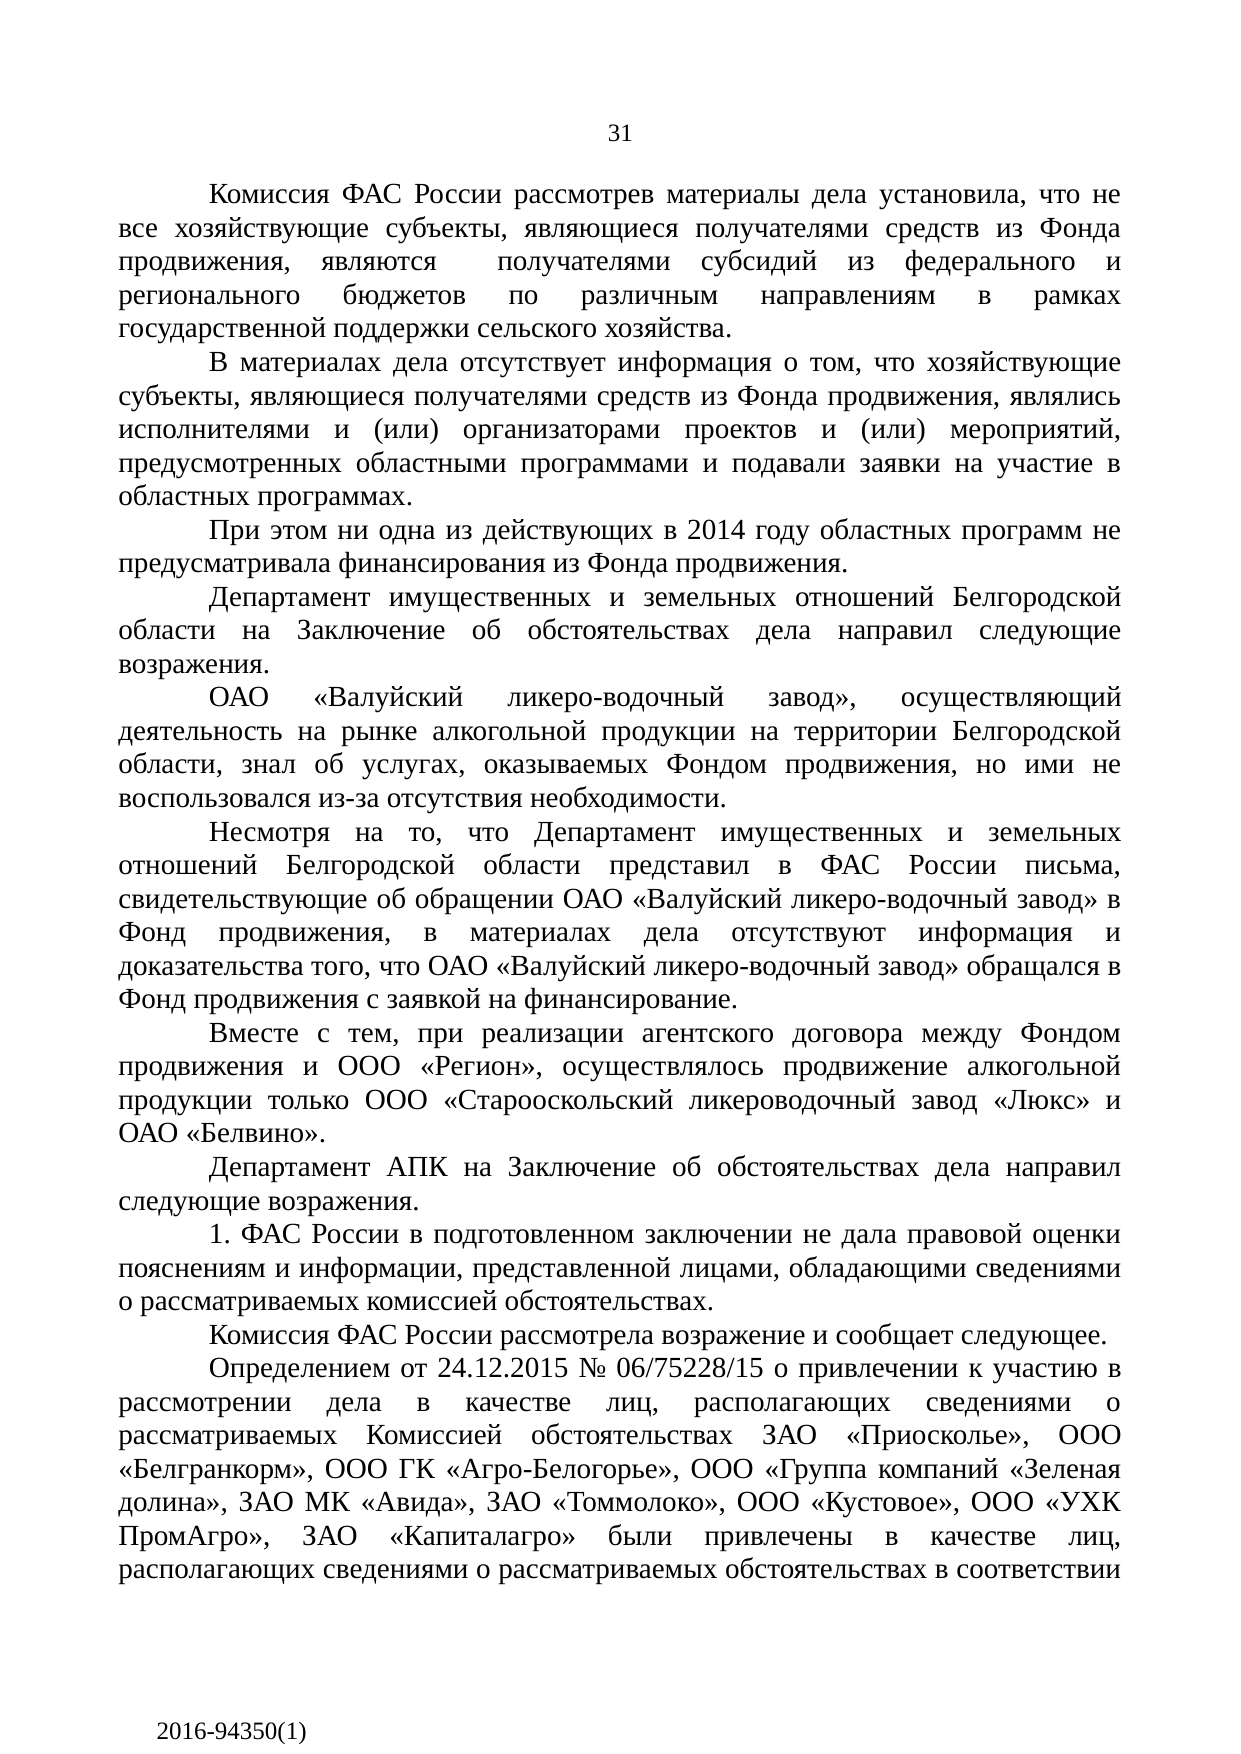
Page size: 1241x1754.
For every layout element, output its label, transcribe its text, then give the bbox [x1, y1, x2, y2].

text При этом ни одна из действующих в 2014 году областных программ не предусматривала финансирования из Фонда продвижения. [118, 512, 1122, 579]
text Департамент АПК на Заключение об обстоятельствах дела направил следующие возражения. [118, 1149, 1122, 1216]
text Определением от 24.12.2015 № 06/75228/15 о привлечении к участию в рассмотрении дела в качестве лиц, располагающих сведениями о рассматриваемых Комиссией обстоятельствах ЗАО «Приосколье», ООО «Белгранкорм», ООО ГК «Агро-Белогорье», ООО «Группа компаний «Зеленая долина», ЗАО МК «Авида», ЗАО «Томмолоко», ООО «Кустовое», ООО «УХК ПромАгро», ЗАО «Капиталагро» были привлечены в качестве лиц, располагающих сведениями о рассматриваемых обстоятельствах в соответствии [118, 1350, 1122, 1585]
text 1. ФАС России в подготовленном заключении не дала правовой оценки пояснениям и информации, представленной лицами, обладающими сведениями о рассматриваемых комиссией обстоятельствах. [118, 1216, 1122, 1317]
text ОАО «Валуйский ликеро-водочный завод», осуществляющий деятельность на рынке алкогольной продукции на территории Белгородской области, знал об услугах, оказываемых Фондом продвижения, но ими не воспользовался из-за отсутствия необходимости. [118, 679, 1122, 814]
text Департамент имущественных и земельных отношений Белгородской области на Заключение об обстоятельствах дела направил следующие возражения. [118, 579, 1122, 679]
text Вместе с тем, при реализации агентского договора между Фондом продвижения и ООО «Регион», осуществлялось продвижение алкогольной продукции только ООО «Старооскольский ликероводочный завод «Люкс» и ОАО «Белвино». [118, 1015, 1122, 1149]
text Комиссия ФАС России рассмотрев материалы дела установила, что не все хозяйствующие субъекты, являющиеся получателями средств из Фонда продвижения, являются получателями субсидий из федерального и регионального бюджетов по различным направлениям в рамках государственной поддержки сельского хозяйства. [118, 176, 1122, 344]
text Комиссия ФАС России рассмотрела возражение и сообщает следующее. [118, 1317, 1122, 1350]
text Несмотря на то, что Департамент имущественных и земельных отношений Белгородской области представил в ФАС России письма, свидетельствующие об обращении ОАО «Валуйский ликеро-водочный завод» в Фонд продвижения, в материалах дела отсутствуют информация и доказательства того, что ОАО «Валуйский ликеро-водочный завод» обращался в Фонд продвижения с заявкой на финансирование. [118, 814, 1122, 1015]
text В материалах дела отсутствует информация о том, что хозяйствующие субъекты, являющиеся получателями средств из Фонда продвижения, являлись исполнителями и (или) организаторами проектов и (или) мероприятий, предусмотренных областными программами и подавали заявки на участие в областных программах. [118, 344, 1122, 512]
